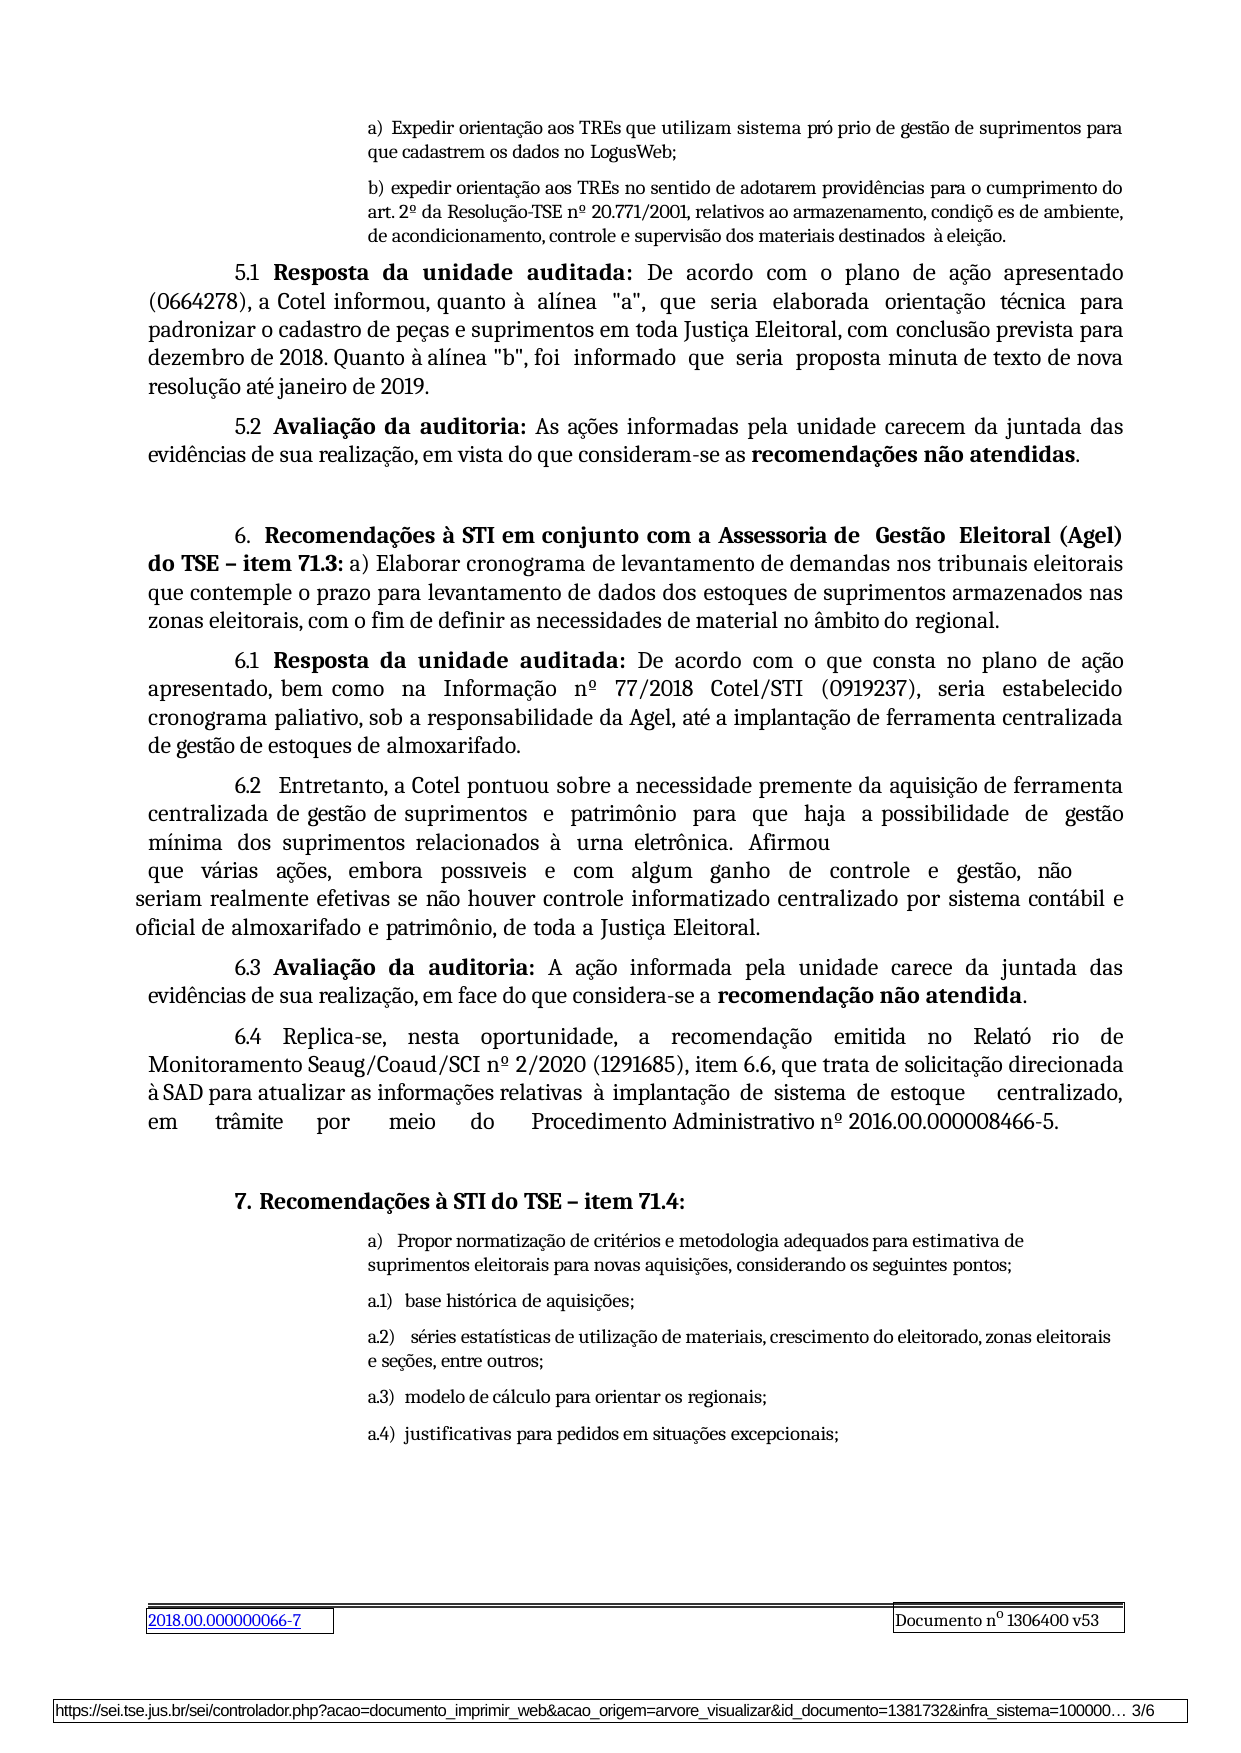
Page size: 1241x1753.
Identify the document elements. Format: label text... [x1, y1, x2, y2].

list Recomendações à STI em conjunto com a Assessoria de Gestão Eleitoral (Agel) do TSE – item 71.3: a) Elaborar cronograma de levantamento de demandas nos tribunais eleitorais que contemple o prazo para levantamento de dados dos estoques de suprimentos armazenados nas zonas eleitorais, com o fim de definir as necessidades de material no âmbito do regional. [148, 522, 1124, 634]
list base histórica de aquisições; [368, 1290, 1136, 1312]
list modelo de cálculo para orientar os regionais; [368, 1386, 1136, 1409]
list justificativas para pedidos em situações excepcionais; [368, 1422, 1136, 1445]
list Replica-se, nesta oportunidade, a recomendação emitida no Relató rio de Monitoramento Seaug/Coaud/SCI nº 2/2020 (1291685), item 6.6, que trata de solicitação direcionada à SAD para atualizar as informações relativas à implantação de sistema de estoque centralizado, em trâmite por meio do Procedimento Administrativo nº 2016.00.000008466-5. [148, 1023, 1123, 1135]
list Resposta da unidade auditada: De acordo com o que consta no plano de ação apresentado, bem como na Informação nº 77/2018 Cotel/STI (0919237), seria estabelecido cronograma paliativo, sob a responsabilidade da Agel, até a implantação de ferramenta centralizada de gestão de estoques de almoxarifado. [148, 647, 1124, 759]
list Entretanto, a Cotel pontuou sobre a necessidade premente da aquisição de ferramenta centralizada de gestão de suprimentos e patrimônio para que haja a possibilidade de gestão mı́nima dos suprimentos relacionados à urna eletrônica. Afirmou [148, 772, 1124, 856]
text seriam realmente efetivas se não houver controle informatizado centralizado por sistema contábil e oficial de almoxarifado e patrimônio, de toda a Justiça Eleitoral. [135, 885, 1124, 941]
list Propor normatização de critérios e metodologia adequados para estimativa de suprimentos eleitorais para novas aquisições, considerando os seguintes pontos; [368, 1230, 1124, 1277]
list Resposta da unidade auditada: De acordo com o plano de ação apresentado (0664278), a Cotel informou, quanto à alı́nea "a", que seria elaborada orientação técnica para padronizar o cadastro de peças e suprimentos em toda Justiça Eleitoral, com conclusão prevista para dezembro de 2018. Quanto à alı́nea "b", foi informado que seria proposta minuta de texto de nova resolução até janeiro de 2019. [148, 259, 1124, 400]
list Avaliação da auditoria: A ação informada pela unidade carece da juntada das evidências de sua realização, em face do que considera-se a recomendação não atendida. [148, 954, 1123, 1010]
list Avaliação da auditoria: As ações informadas pela unidade carecem da juntada das evidências de sua realização, em vista do que consideram-se as recomendações não atendidas. [148, 412, 1124, 468]
subtitle Recomendações à STI do TSE – item 71.4: [234, 1188, 1136, 1216]
text que várias ações, embora possıveis e com algum ganho de controle e gestão, não [148, 857, 1136, 884]
list séries estatı́sticas de utilização de materiais, crescimento do eleitorado, zonas eleitorais e seções, entre outros; [368, 1326, 1123, 1373]
list expedir orientação aos TREs no sentido de adotarem providências para o cumprimento do art. 2º da Resolução-TSE nº 20.771/2001, relativos ao armazenamento, condiçõ es de ambiente, de acondicionamento, controle e supervisão dos materiais destinados à eleição. [368, 177, 1123, 247]
list Expedir orientação aos TREs que utilizam sistema pró prio de gestão de suprimentos para que cadastrem os dados no LogusWeb; [368, 117, 1123, 164]
